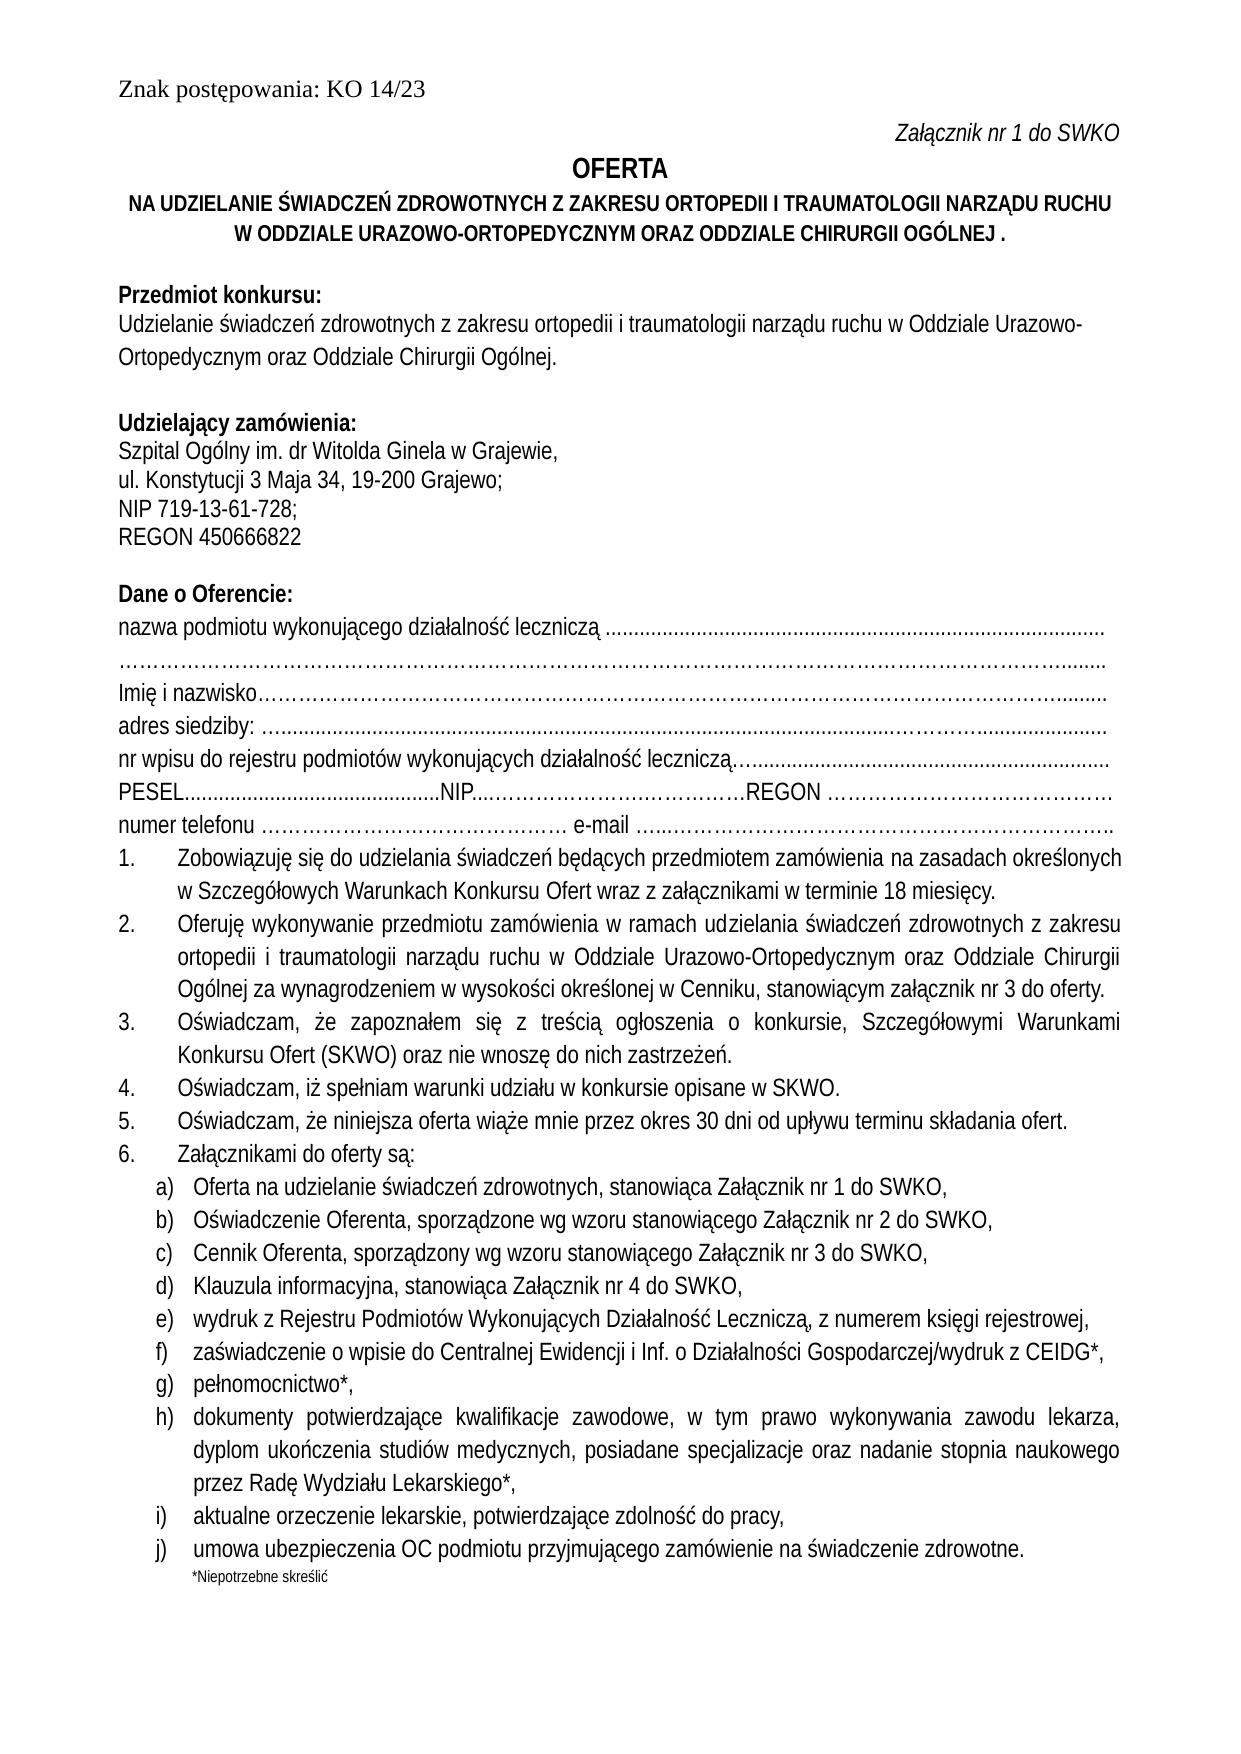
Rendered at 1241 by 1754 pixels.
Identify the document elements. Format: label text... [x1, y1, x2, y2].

text PESEL.............................................NIP....………………….……………REGON …………………………………… [118, 777, 1122, 806]
list wydruk z Rejestru Podmiotów Wykonujących Działalność Leczniczą, z numerem księgi rejestrowej, [156, 1304, 1122, 1332]
list Klauzula informacyjna, stanowiąca Załącznik nr 4 do SWKO, [156, 1271, 1122, 1299]
list dokumenty potwierdzające kwalifikacje zawodowe, w tym prawo wykonywania zawodu lekarza, dyplom ukończenia studiów medycznych, posiadane specjalizacje oraz nadanie stopnia naukowego przez Radę Wydziału Lekarskiego*, [156, 1402, 1122, 1497]
text 1. Zobowiązuję się do udzielania świadczeń będących przedmiotem zamówienia na zasadach określonych w Szczegółowych Warunkach Konkursu Ofert wraz z załącznikami w terminie 18 miesięcy. [118, 843, 1122, 904]
text Szpital Ogólny im. dr Witolda Ginela w Grajewie, [118, 436, 1122, 465]
text NA UDZIELANIE ŚWIADCZEŃ ZDROWOTNYCH Z ZAKRESU ORTOPEDII I TRAUMATOLOGII NARZĄDU RUCHU W ODDZIALE URAZOWO-ORTOPEDYCZNYM ORAZ ODDZIALE CHIRURGII OGÓLNEJ . [118, 189, 1122, 246]
text Załącznik nr 1 do SWKO [118, 118, 1122, 147]
text ul. Konstytucji 3 Maja 34, 19-200 Grajewo; [118, 465, 1122, 493]
text Imię i nazwisko………………………………………………………………………………………………………......... [118, 678, 1122, 707]
text 6. Załącznikami do oferty są: [118, 1139, 1122, 1168]
text *Niepotrzebne skreślić [192, 1567, 1122, 1586]
list umowa ubezpieczenia OC podmiotu przyjmującego zamówienie na świadczenie zdrowotne. [156, 1534, 1122, 1563]
list Oferta na udzielanie świadczeń zdrowotnych, stanowiąca Załącznik nr 1 do SWKO, [156, 1172, 1122, 1201]
text …………………………………………………………………………………………………………………………........ [118, 645, 1122, 674]
list Cennik Oferenta, sporządzony wg wzoru stanowiącego Załącznik nr 3 do SWKO, [156, 1238, 1122, 1266]
text REGON 450666822 [118, 522, 1122, 551]
list zaświadczenie o wpisie do Centralnej Ewidencji i Inf. o Działalności Gospodarczej/wydruk z CEIDG*, [156, 1337, 1122, 1365]
text Udzielanie świadczeń zdrowotnych z zakresu ortopedii i traumatologii narządu ruchu w Oddziale Urazowo-Ortopedycznym oraz Oddziale Chirurgii Ogólnej. [118, 309, 1122, 370]
text NIP 719-13-61-728; [118, 493, 1122, 522]
text adres siedziby: …............................................................................................................…………....................... [118, 711, 1122, 740]
subtitle Przedmiot konkursu: [118, 280, 1122, 309]
list pełnomocnictwo*, [156, 1369, 1122, 1398]
text OFERTA [118, 151, 1122, 184]
text numer telefonu ……………………………………… e-mail …...……………………………………………………….. [118, 810, 1122, 838]
list aktualne orzeczenie lekarskie, potwierdzające zdolność do pracy, [156, 1501, 1122, 1530]
text Dane o Oferencie: [118, 579, 1122, 608]
text 5. Oświadczam, że niniejsza oferta wiąże mnie przez okres 30 dni od upływu terminu składania ofert. [118, 1106, 1122, 1135]
list Oświadczenie Oferenta, sporządzone wg wzoru stanowiącego Załącznik nr 2 do SWKO, [156, 1205, 1122, 1233]
text nr wpisu do rejestru podmiotów wykonujących działalność leczniczą…............................................................... [118, 744, 1122, 773]
text 3. Oświadczam, że zapoznałem się z treścią ogłoszenia o konkursie, Szczegółowymi Warunkami Konkursu Ofert (SKWO) oraz nie wnoszę do nich zastrzeżeń. [118, 1007, 1122, 1069]
text Udzielający zamówienia: [118, 408, 1122, 436]
text 4. Oświadczam, iż spełniam warunki udziału w konkursie opisane w SKWO. [118, 1073, 1122, 1102]
text 2. Oferuję wykonywanie przedmiotu zamówienia w ramach udzielania świadczeń zdrowotnych z zakresu ortopedii i traumatologii narządu ruchu w Oddziale Urazowo-Ortopedycznym oraz Oddziale Chirurgii Ogólnej za wynagrodzeniem w wysokości określonej w Cenniku, stanowiącym załącznik nr 3 do oferty. [118, 909, 1122, 1003]
text nazwa podmiotu wykonującego działalność leczniczą ........................................................................................ [118, 612, 1122, 641]
